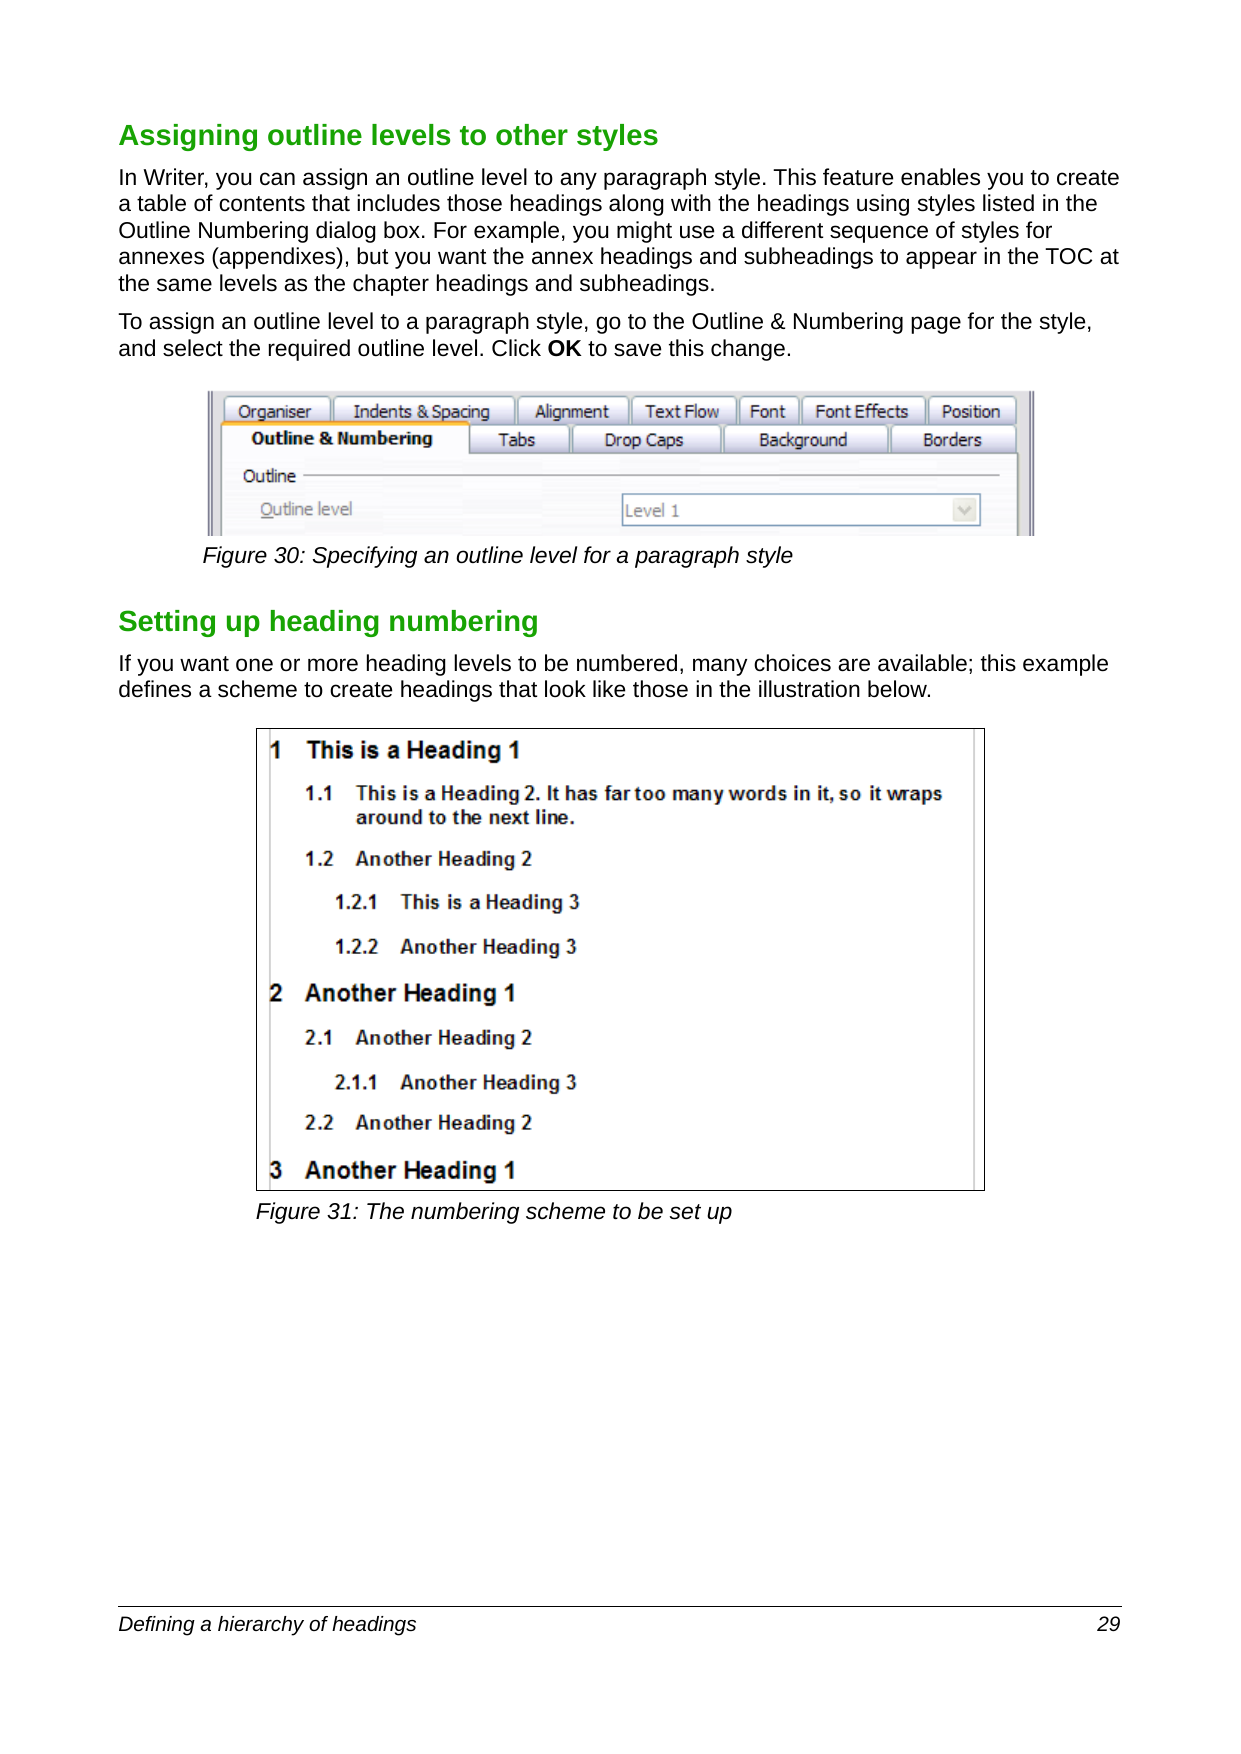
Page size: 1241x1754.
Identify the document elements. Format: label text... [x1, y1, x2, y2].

picture [202, 386, 1039, 536]
text To assign an outline level to a paragraph style, go to the Outline & Numbering page for the style, and select the required outline level. Click OK to save this change. [118, 308, 1122, 361]
text If you want one or more heading levels to be numbered, many choices are available; this example defines a scheme to create headings that look like those in the illustration below. [118, 650, 1122, 703]
text Figure 30: Specifying an outline level for a paragraph style [202, 542, 1038, 568]
text In Writer, you can assign an outline level to any paragraph style. This feature enables you to create a table of contents that includes those headings along with the headings using styles listed in the Outline Numbering dialog box. For example, you might use a different sequence of styles for annexes (appendixes), but you want the annex headings and subheadings to appear in the TOC at the same levels as the chapter headings and subheadings. [118, 164, 1122, 296]
subtitle Setting up heading numbering [118, 604, 1122, 638]
subtitle Assigning outline levels to other styles [118, 118, 1122, 152]
text Figure 31: The numbering scheme to be set up [256, 1198, 985, 1224]
picture [257, 729, 984, 1190]
